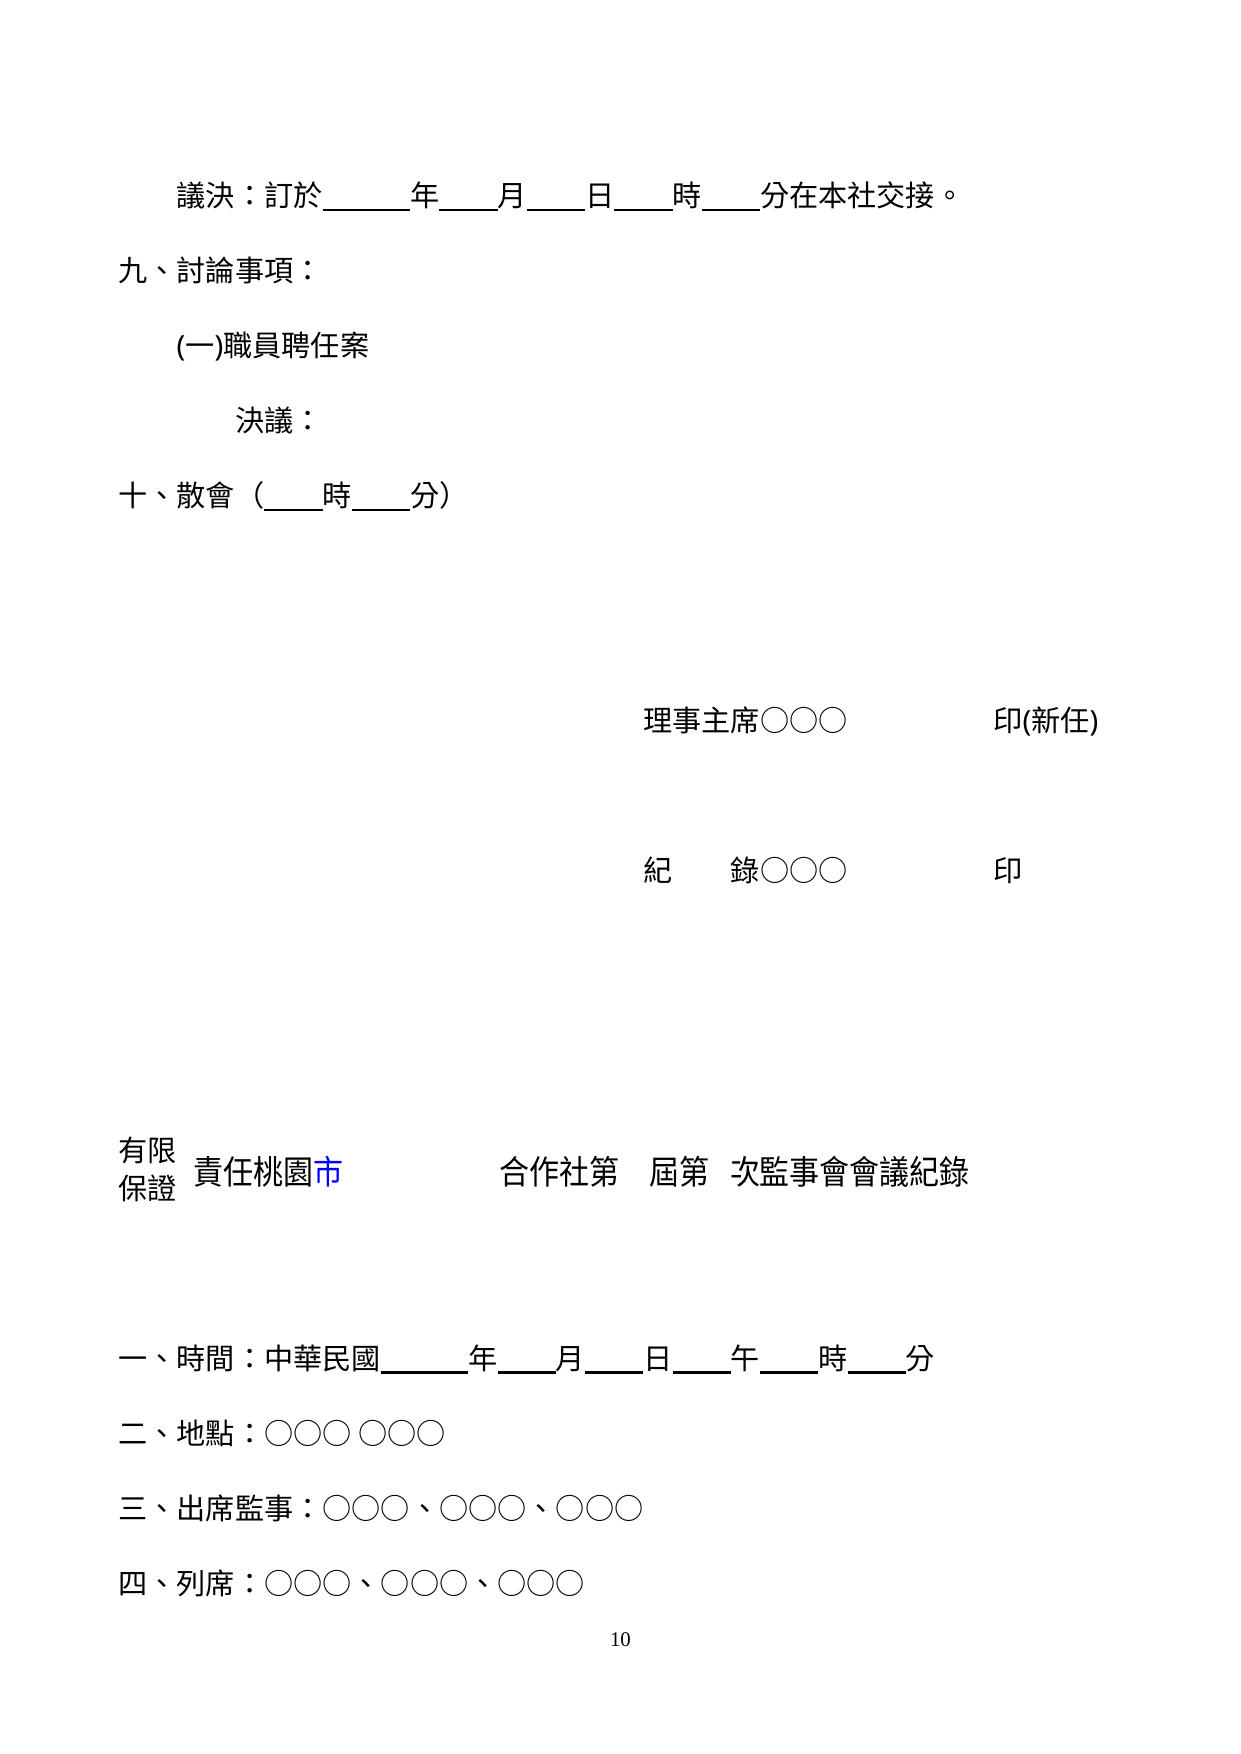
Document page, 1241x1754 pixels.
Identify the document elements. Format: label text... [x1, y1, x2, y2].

table_header 責任桃園市 合作社第 屆第 次監事會會議紀錄 [190, 1132, 1128, 1207]
text 決議： [118, 381, 1122, 456]
text 紀 錄○○○ 印 [118, 831, 1122, 906]
text 三、出席監事：○○○、○○○、○○○ [118, 1469, 1122, 1544]
text 四、列席：○○○、○○○、○○○ [118, 1544, 1122, 1619]
table_header 有限 保證 [115, 1132, 190, 1207]
text 十、散會（ 時 分） [118, 456, 1122, 531]
text 九、討論事項： [118, 231, 1122, 306]
text (一)職員聘任案 [118, 306, 1122, 381]
text 議決：訂於 年 月 日 時 分在本社交接。 [118, 156, 1122, 231]
text 二、地點：○○○ ○○○ [118, 1394, 1122, 1469]
text 理事主席○○○ 印(新任) [118, 681, 1122, 756]
text 一、時間：中華民國 年 月 日 午 時 分 [118, 1319, 1122, 1394]
